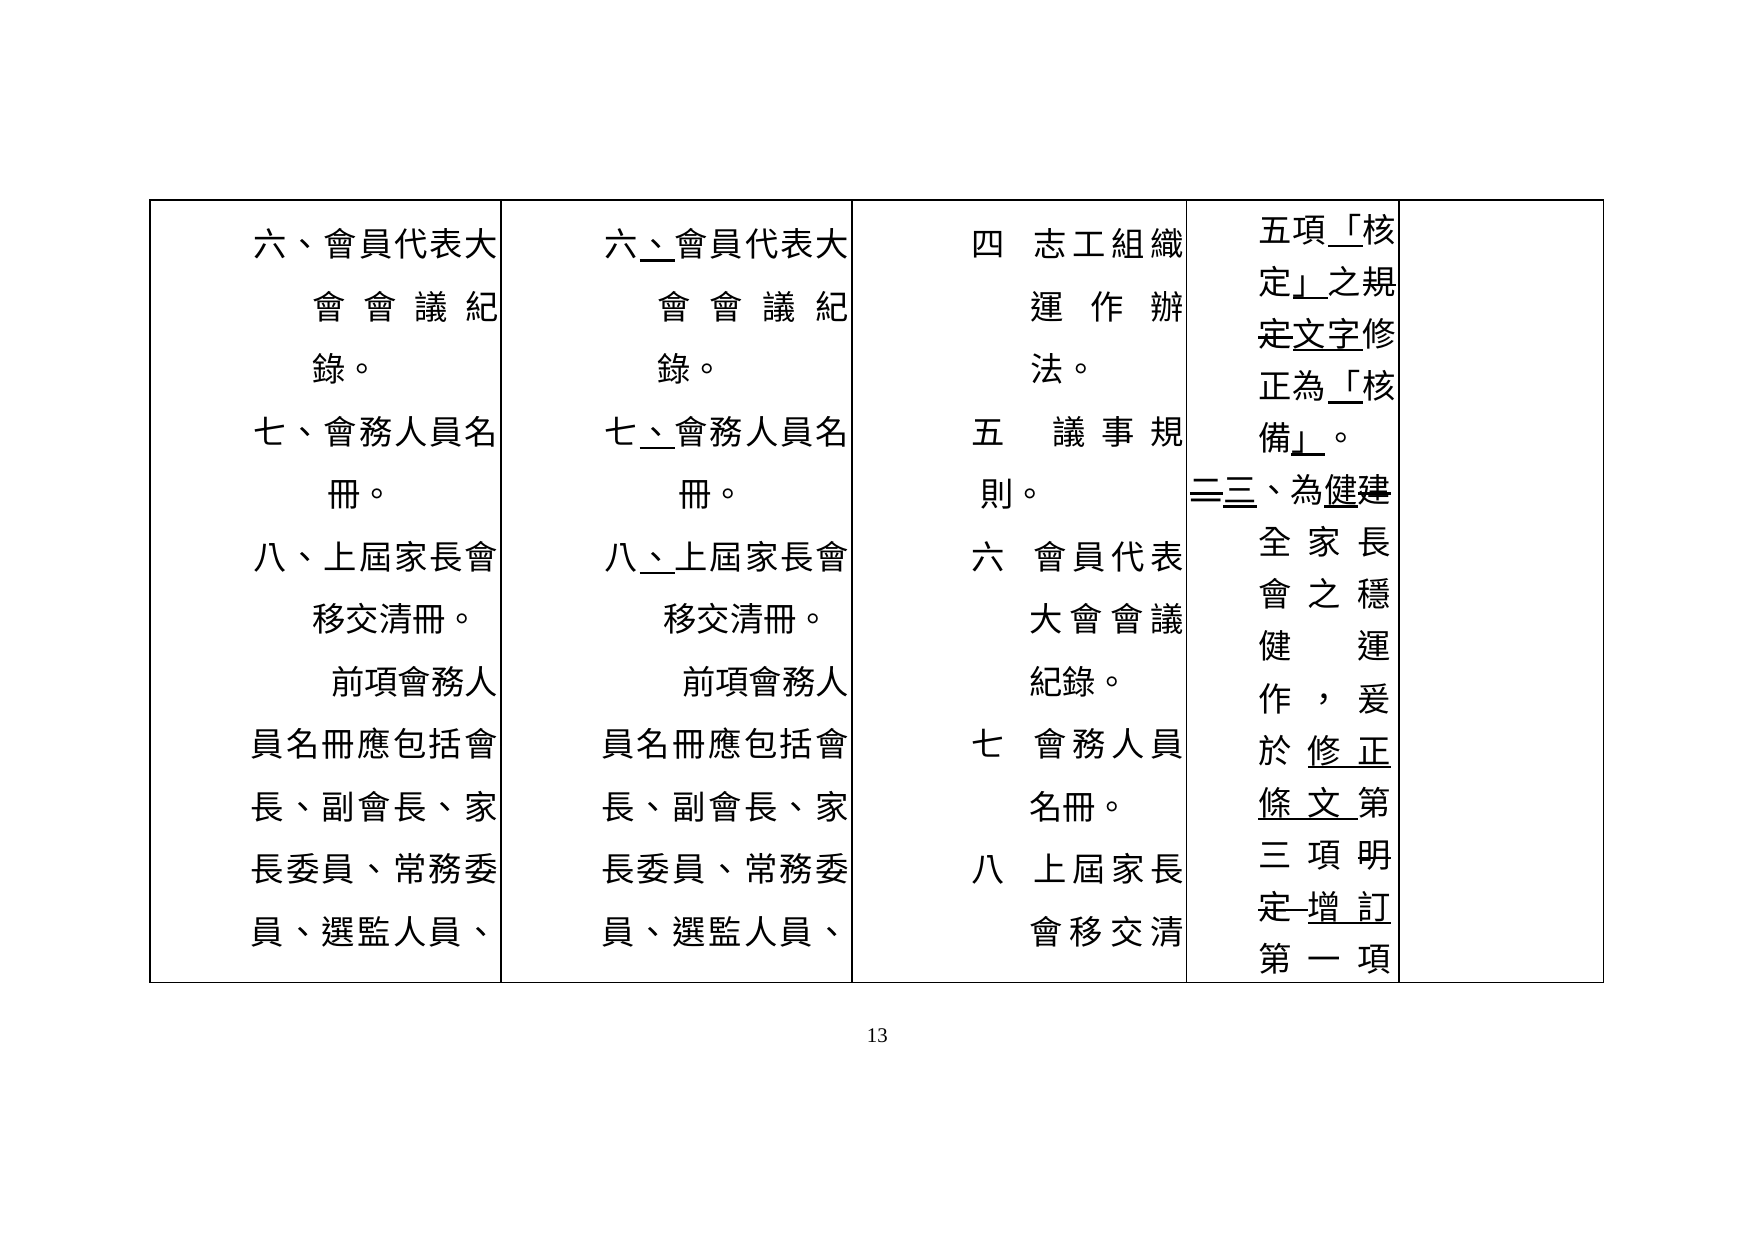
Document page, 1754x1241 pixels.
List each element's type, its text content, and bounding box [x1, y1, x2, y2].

table_cell 六、會員代表大會會議紀錄。 七、會務人員名冊。 八、上屆家長會移交清冊。 前項會務人員名冊應包括會長、副會長、家長委員、常務委員、選監人員、 [502, 201, 851, 982]
table_cell 六、會員代表大會會議紀錄。 七、會務人員名冊。 八、上屆家長會移交清冊。 前項會務人員名冊應包括會長、副會長、家長委員、常務委員、選監人員、 [151, 201, 500, 982]
table_cell [1400, 201, 1603, 982]
table_cell 五項­­­­「核定」之規定文字修正為「核備」。 二三、為健建全家長會之穩健運作，爰於修正條文第三項明定增訂第一項 [1187, 201, 1398, 982]
table_cell 四 志工組織運作辦法。 五 議事規則。 六 會員代表大會會議紀錄。 七 會務人員名冊。 八 上屆家長會移交清 [853, 201, 1186, 982]
